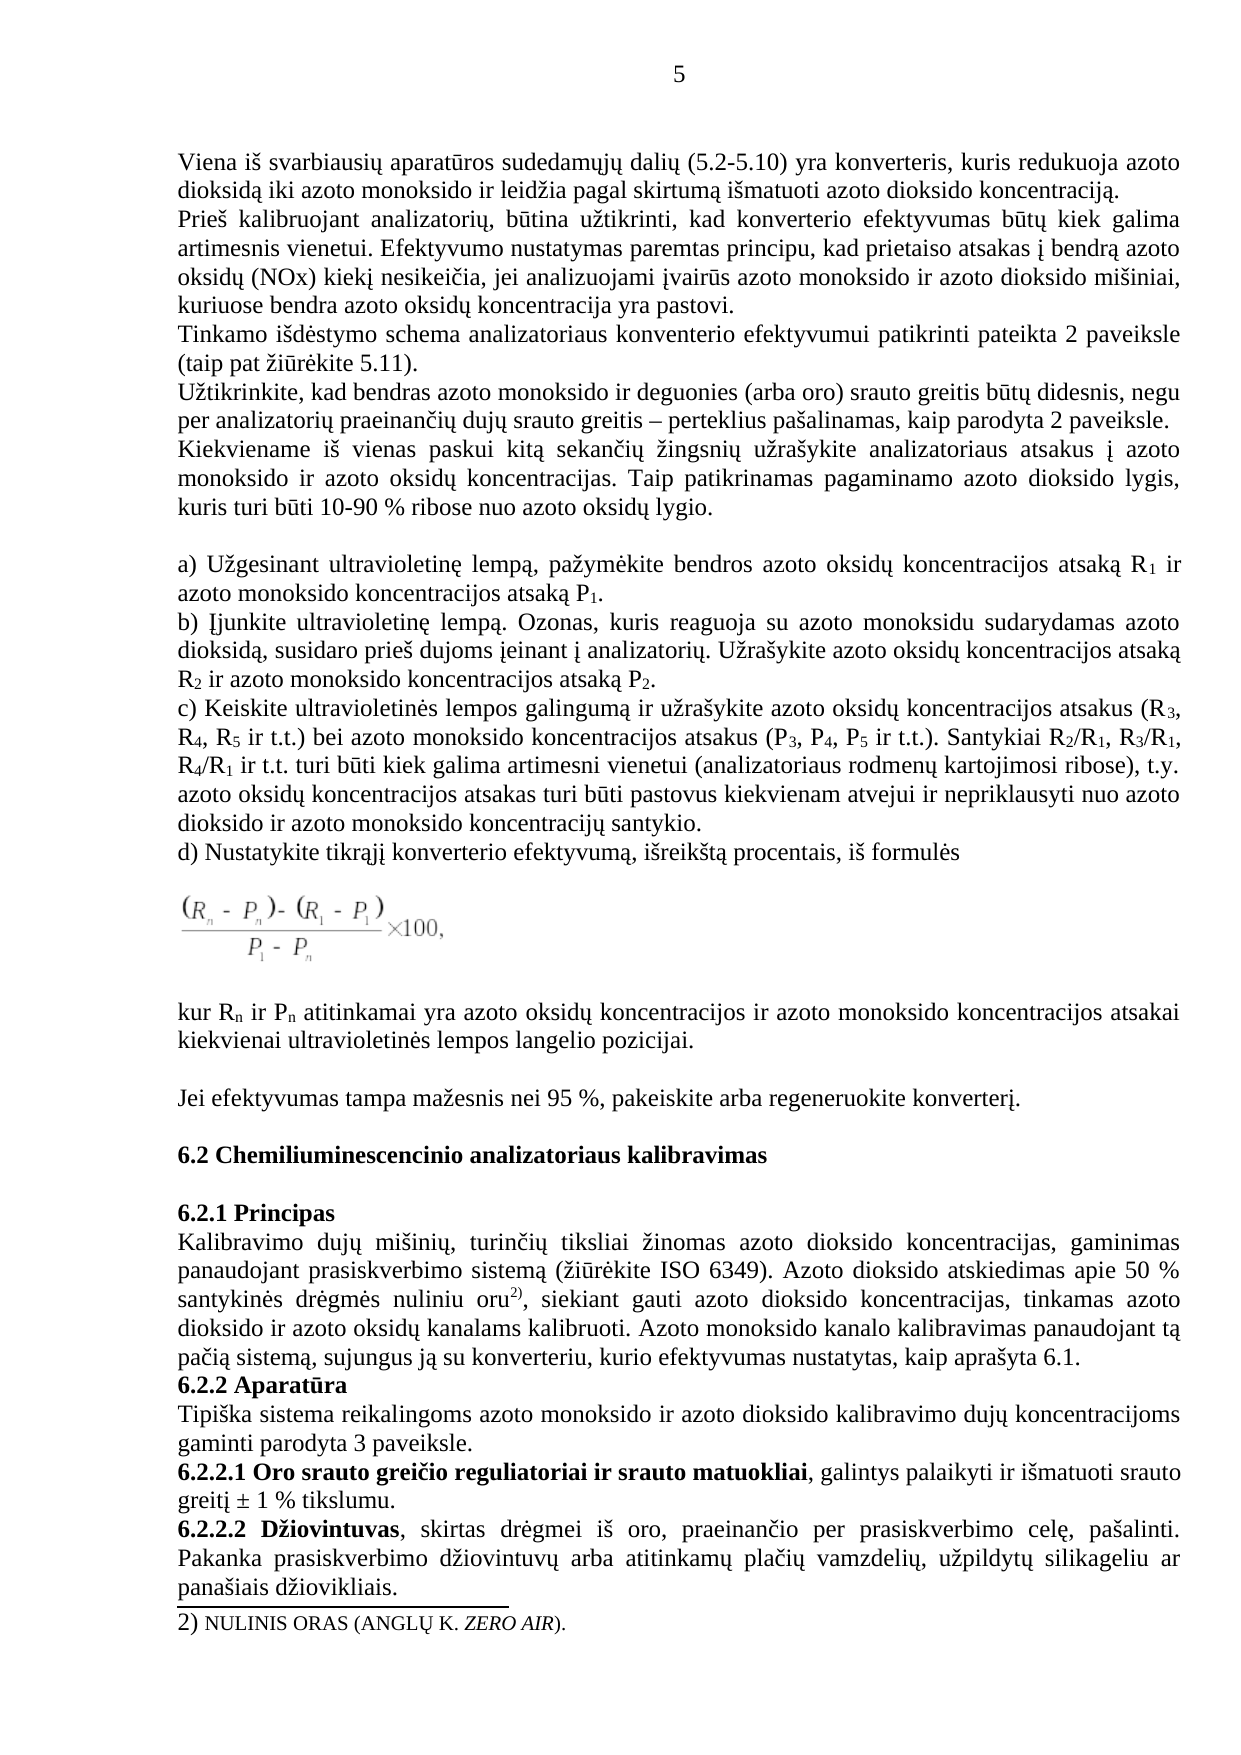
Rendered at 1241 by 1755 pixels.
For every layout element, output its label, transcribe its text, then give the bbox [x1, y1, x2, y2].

text kur Rn ir Pn atitinkamai yra azoto oksidų koncentracijos ir azoto monoksido koncentracijos atsakai kiekvienai ultravioletinės lempos langelio pozicijai. [177, 997, 1181, 1054]
text Kiekviename iš vienas paskui kitą sekančių žingsnių užrašykite analizatoriaus atsakus į azoto monoksido ir azoto oksidų koncentracijas. Taip patikrinamas pagaminamo azoto dioksido lygis, kuris turi būti 10-90 % ribose nuo azoto oksidų lygio. [177, 434, 1181, 521]
text 6.2.2.1 Oro srauto greičio reguliatoriai ir srauto matuokliai, galintys palaikyti ir išmatuoti srauto greitį ± 1 % tikslumu. [177, 1457, 1181, 1514]
text 6.2.1 Principas [177, 1198, 1181, 1227]
text Tipiška sistema reikalingoms azoto monoksido ir azoto dioksido kalibravimo dujų koncentracijoms gaminti parodyta 3 paveiksle. [177, 1399, 1181, 1457]
text Prieš kalibruojant analizatorių, būtina užtikrinti, kad konverterio efektyvumas būtų kiek galima artimesnis vienetui. Efektyvumo nustatymas paremtas principu, kad prietaiso atsakas į bendrą azoto oksidų (NOx) kiekį nesikeičia, jei analizuojami įvairūs azoto monoksido ir azoto dioksido mišiniai, kuriuose bendra azoto oksidų koncentracija yra pastovi. [177, 204, 1181, 319]
text a) Užgesinant ultravioletinę lempą, pažymėkite bendros azoto oksidų koncentracijos atsaką R1 ir azoto monoksido koncentracijos atsaką P1. [177, 549, 1181, 607]
text Kalibravimo dujų mišinių, turinčių tiksliai žinomas azoto dioksido koncentracijas, gaminimas panaudojant prasiskverbimo sistemą (žiūrėkite ISO 6349). Azoto dioksido atskiedimas apie 50 % santykinės drėgmės nuliniu oru, siekiant gauti azoto dioksido koncentracijas, tinkamas azoto dioksido ir azoto oksidų kanalams kalibruoti. Azoto monoksido kanalo kalibravimas panaudojant tą pačią sistemą, sujungus ją su konverteriu, kurio efektyvumas nustatytas, kaip aprašyta 6.1. [177, 1227, 1181, 1370]
text Tinkamo išdėstymo schema analizatoriaus konventerio efektyvumui patikrinti pateikta 2 paveiksle (taip pat žiūrėkite 5.11). [177, 319, 1181, 377]
text c) Keiskite ultravioletinės lempos galingumą ir užrašykite azoto oksidų koncentracijos atsakus (R3, R4, R5 ir t.t.) bei azoto monoksido koncentracijos atsakus (P3, P4, P5 ir t.t.). Santykiai R2/R1, R3/R1, R4/R1 ir t.t. turi būti kiek galima artimesni vienetui (analizatoriaus rodmenų kartojimosi ribose), t.y. azoto oksidų koncentracijos atsakas turi būti pastovus kiekvienam atvejui ir nepriklausyti nuo azoto dioksido ir azoto monoksido koncentracijų santykio. [177, 693, 1181, 837]
text Jei efektyvumas tampa mažesnis nei 95 %, pakeiskite arba regeneruokite konverterį. [177, 1083, 1181, 1112]
text 6.2 Chemiliuminescencinio analizatoriaus kalibravimas [177, 1140, 1181, 1169]
text Užtikrinkite, kad bendras azoto monoksido ir deguonies (arba oro) srauto greitis būtų didesnis, negu per analizatorių praeinančių dujų srauto greitis – perteklius pašalinamas, kaip parodyta 2 paveiksle. [177, 377, 1181, 434]
text b) Įjunkite ultravioletinę lempą. Ozonas, kuris reaguoja su azoto monoksidu sudarydamas azoto dioksidą, susidaro prieš dujoms įeinant į analizatorių. Užrašykite azoto oksidų koncentracijos atsaką R2 ir azoto monoksido koncentracijos atsaką P2. [177, 607, 1181, 693]
text d) Nustatykite tikrąjį konverterio efektyvumą, išreikštą procentais, iš formulės [177, 837, 1181, 866]
text 6.2.2.2 Džiovintuvas, skirtas drėgmei iš oro, praeinančio per prasiskverbimo celę, pašalinti. Pakanka prasiskverbimo džiovintuvų arba atitinkamų plačių vamzdelių, užpildytų silikageliu ar panašiais džiovikliais. [177, 1514, 1181, 1600]
text Nulinis oras (anglų k. zero air). [177, 1607, 1181, 1636]
text 6.2.2 Aparatūra [177, 1370, 1181, 1399]
text Viena iš svarbiausių aparatūros sudedamųjų dalių (5.2-5.10) yra konverteris, kuris redukuoja azoto dioksidą iki azoto monoksido ir leidžia pagal skirtumą išmatuoti azoto dioksido koncentraciją. [177, 147, 1181, 204]
